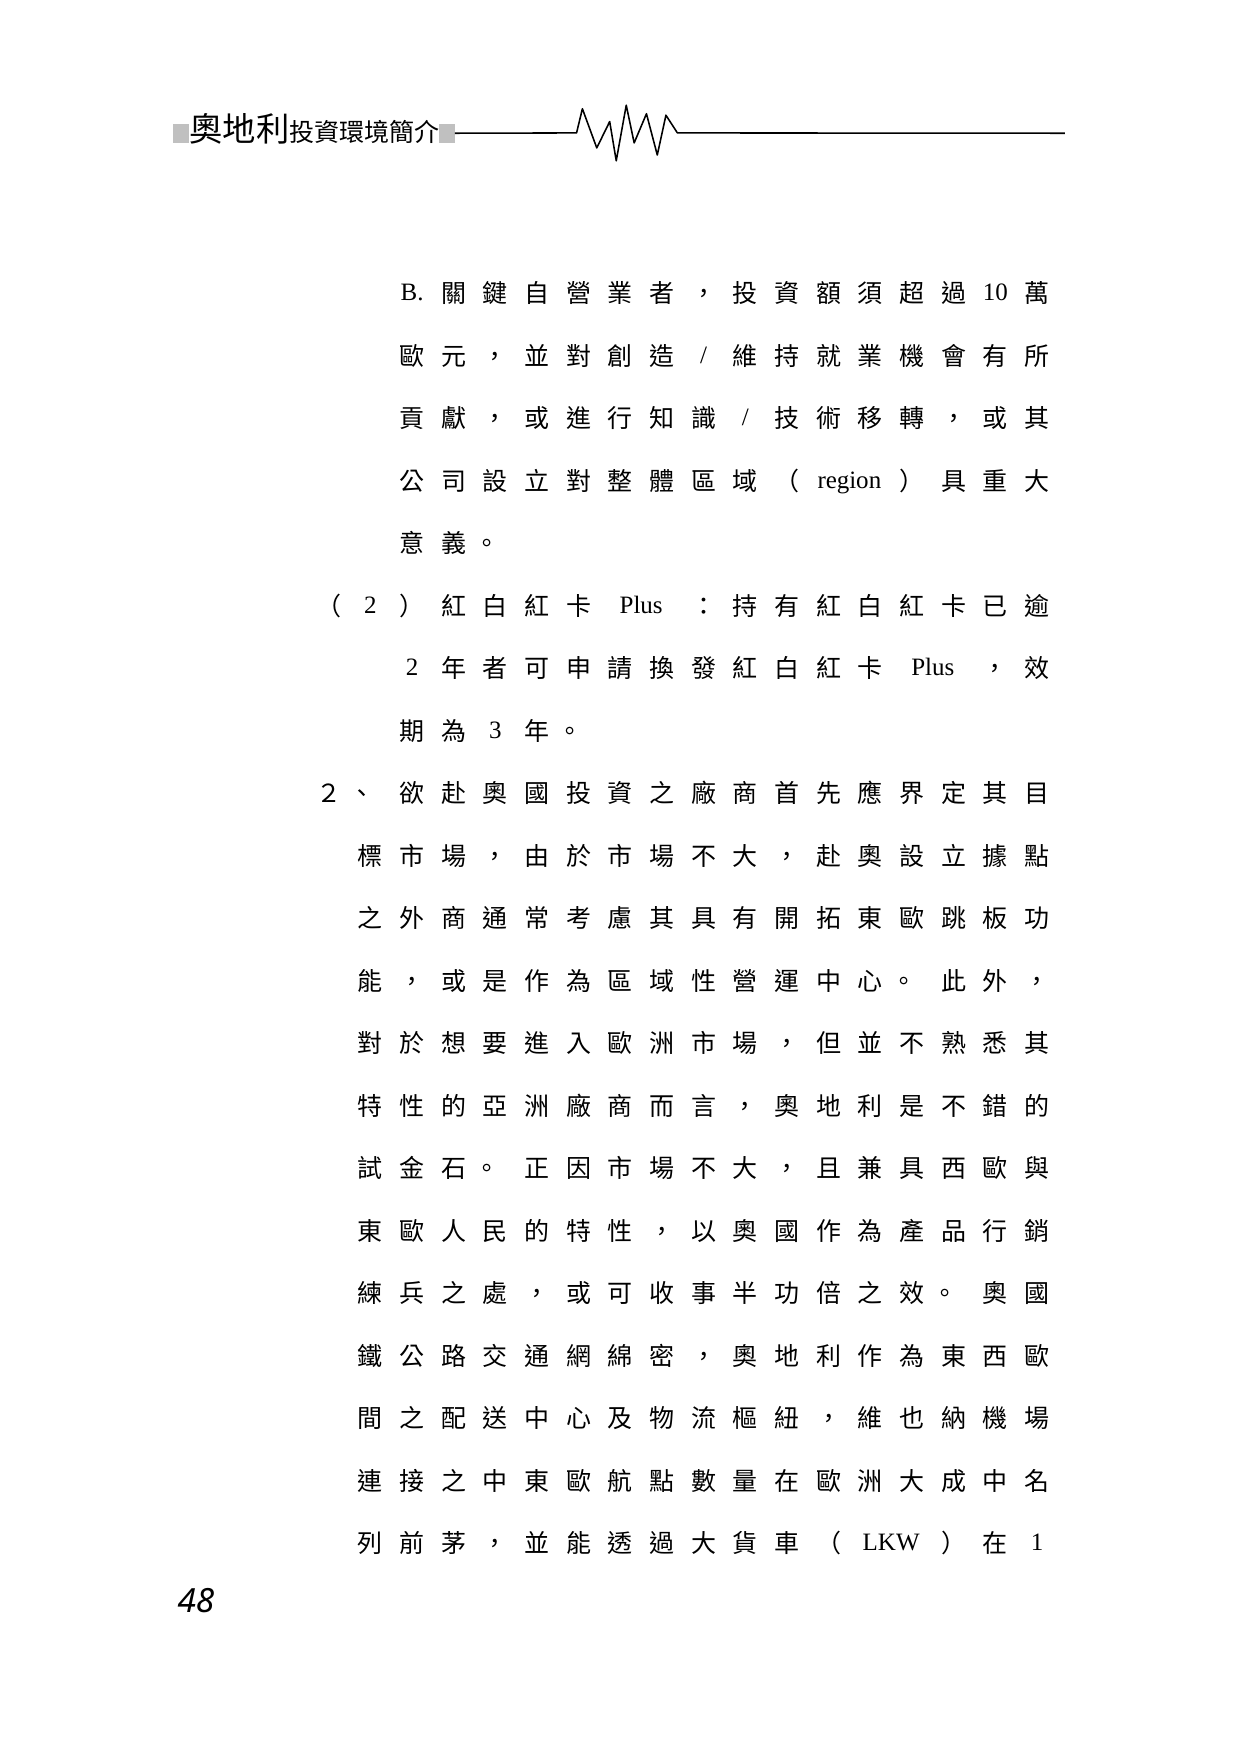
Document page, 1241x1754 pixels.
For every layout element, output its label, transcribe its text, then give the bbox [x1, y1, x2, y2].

text B.關鍵自營業者，投資額須超過10萬歐元，並對創造/維持就業機會有所貢獻，或進行知識/技術移轉，或其公司設立對整體區域（region）具重大意義。 [306, 250, 1058, 563]
text （2）紅白紅卡Plus：持有紅白紅卡已逾2年者可申請換發紅白紅卡Plus，效期為3年。 [306, 563, 1058, 750]
text ２、欲赴奧國投資之廠商首先應界定其目標市場，由於市場不大，赴奧設立據點之外商通常考慮其具有開拓東歐跳板功能，或是作為區域性營運中心。此外，對於想要進入歐洲市場，但並不熟悉其特性的亞洲廠商而言，奧地利是不錯的試金石。正因市場不大，且兼具西歐與東歐人民的特性，以奧國作為產品行銷練兵之處，或可收事半功倍之效。奧國鐵公路交通網綿密，奧地利作為東西歐間之配送中心及物流樞紐，維也納機場連接之中東歐航點數量在歐洲大成中名列前茅，並能透過大貨車（LKW）在1 [281, 750, 1058, 1563]
